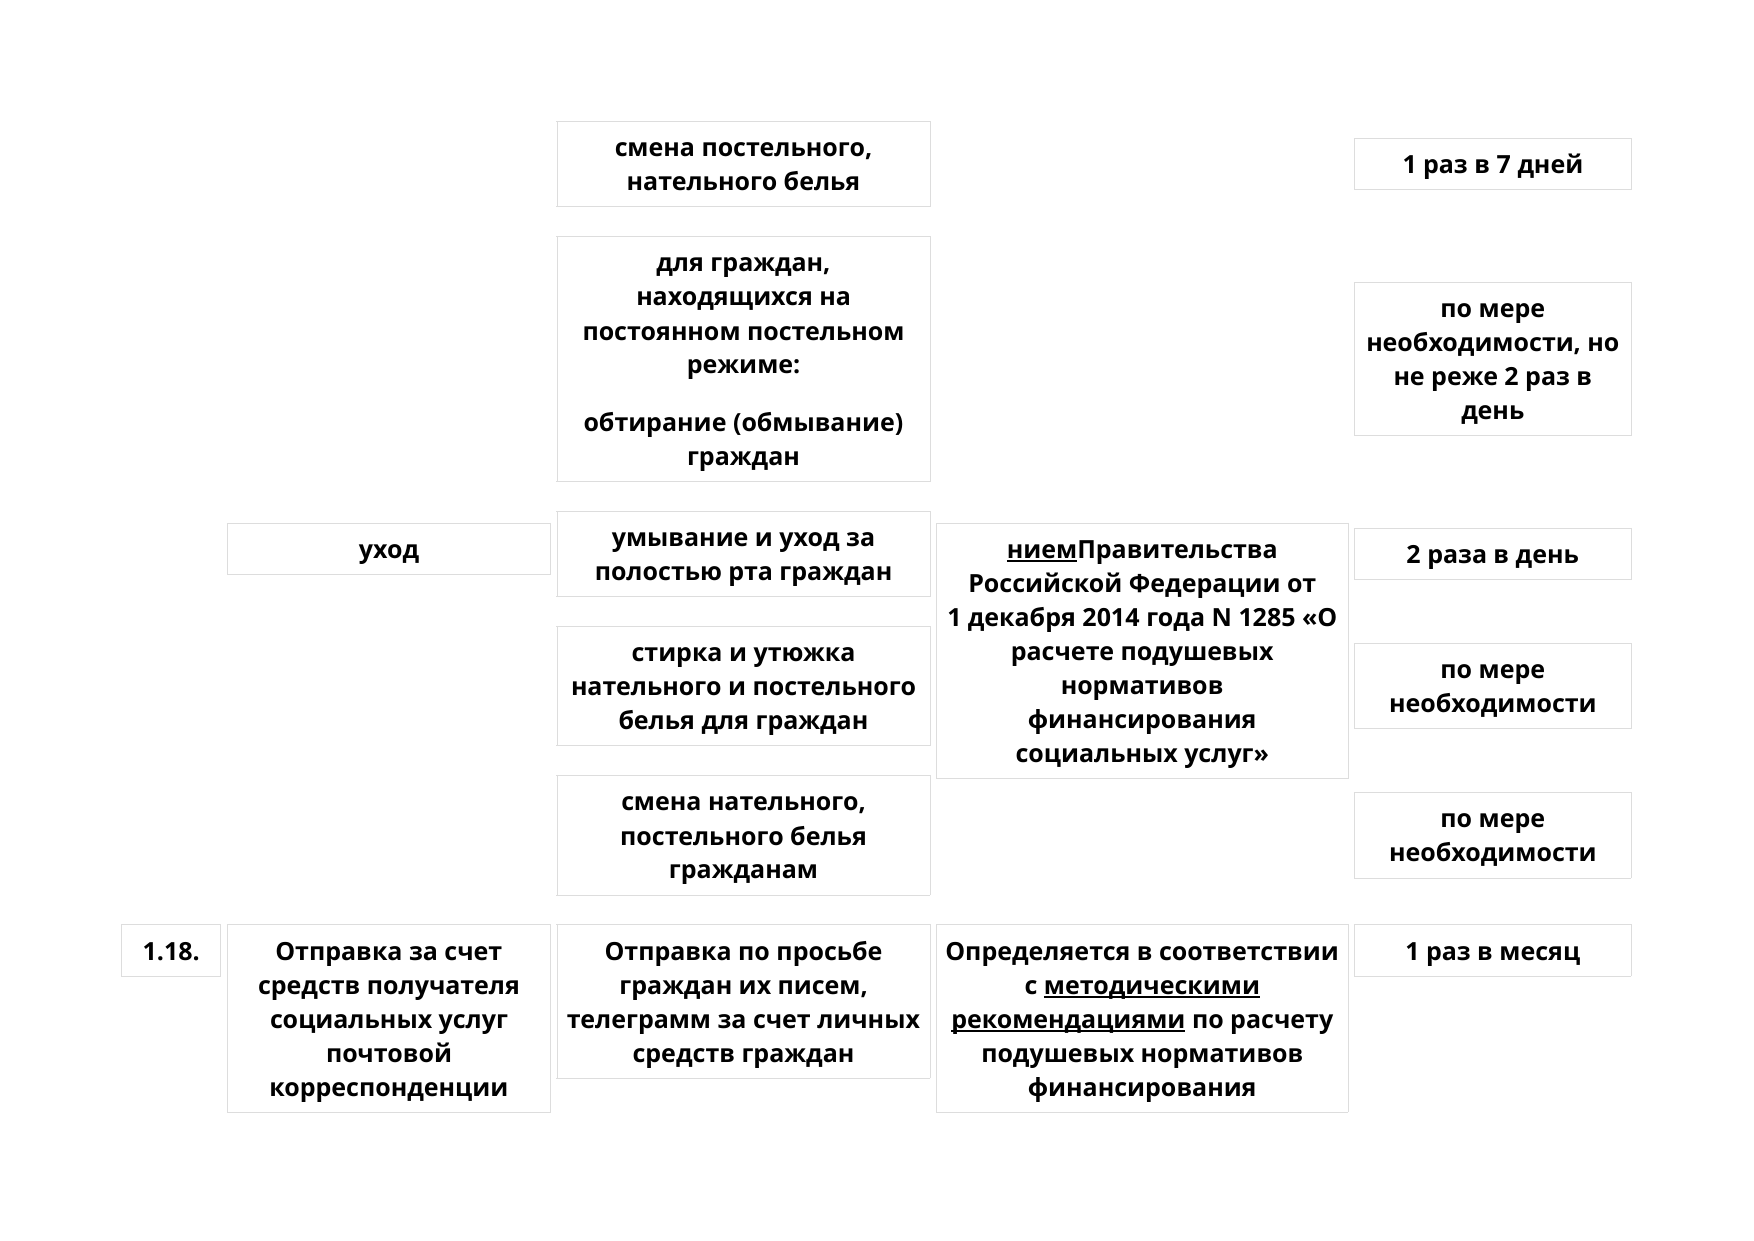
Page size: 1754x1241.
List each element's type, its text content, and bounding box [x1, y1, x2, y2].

table_cell уход [224, 118, 553, 921]
table_cell по мере необходимости, но не реже 2 раз в день [1351, 233, 1634, 508]
table_cell Отправка по просьбе граждан их писем, телеграмм за счет личных средств граждан [554, 921, 933, 1115]
table_cell умывание и уход за полостью рта граждан [554, 508, 933, 623]
table_cell стирка и утюжка нательного и постельного белья для граждан [554, 623, 933, 772]
table_cell по мере необходимости [1351, 623, 1634, 772]
table_cell [118, 118, 224, 921]
table_cell по мере необходимости [1351, 772, 1634, 921]
table_cell ниемПравительства Российской Федерации от 1 декабря 2014 года N 1285 «О расчете подушевых нормативов финансирования социальных услуг» [933, 118, 1351, 921]
table_cell 1.18. [118, 921, 224, 1115]
table_cell 1 раз в 7 дней [1351, 118, 1634, 233]
table_cell смена нательного, постельного белья гражданам [554, 772, 933, 921]
table_cell для граждан, находящихся на постоянном постельном режиме: обтирание (обмывание) граждан [554, 233, 933, 508]
table_cell 2 раза в день [1351, 508, 1634, 623]
table_cell Отправка за счет средств получателя социальных услуг почтовой корреспонденции [224, 921, 553, 1115]
table_cell смена постельного, нательного белья [554, 118, 933, 233]
table_cell Определяется в соответствии с методическими рекомендациями по расчету подушевых нормативов финансирования [933, 921, 1351, 1115]
table_cell 1 раз в месяц [1351, 921, 1634, 1115]
